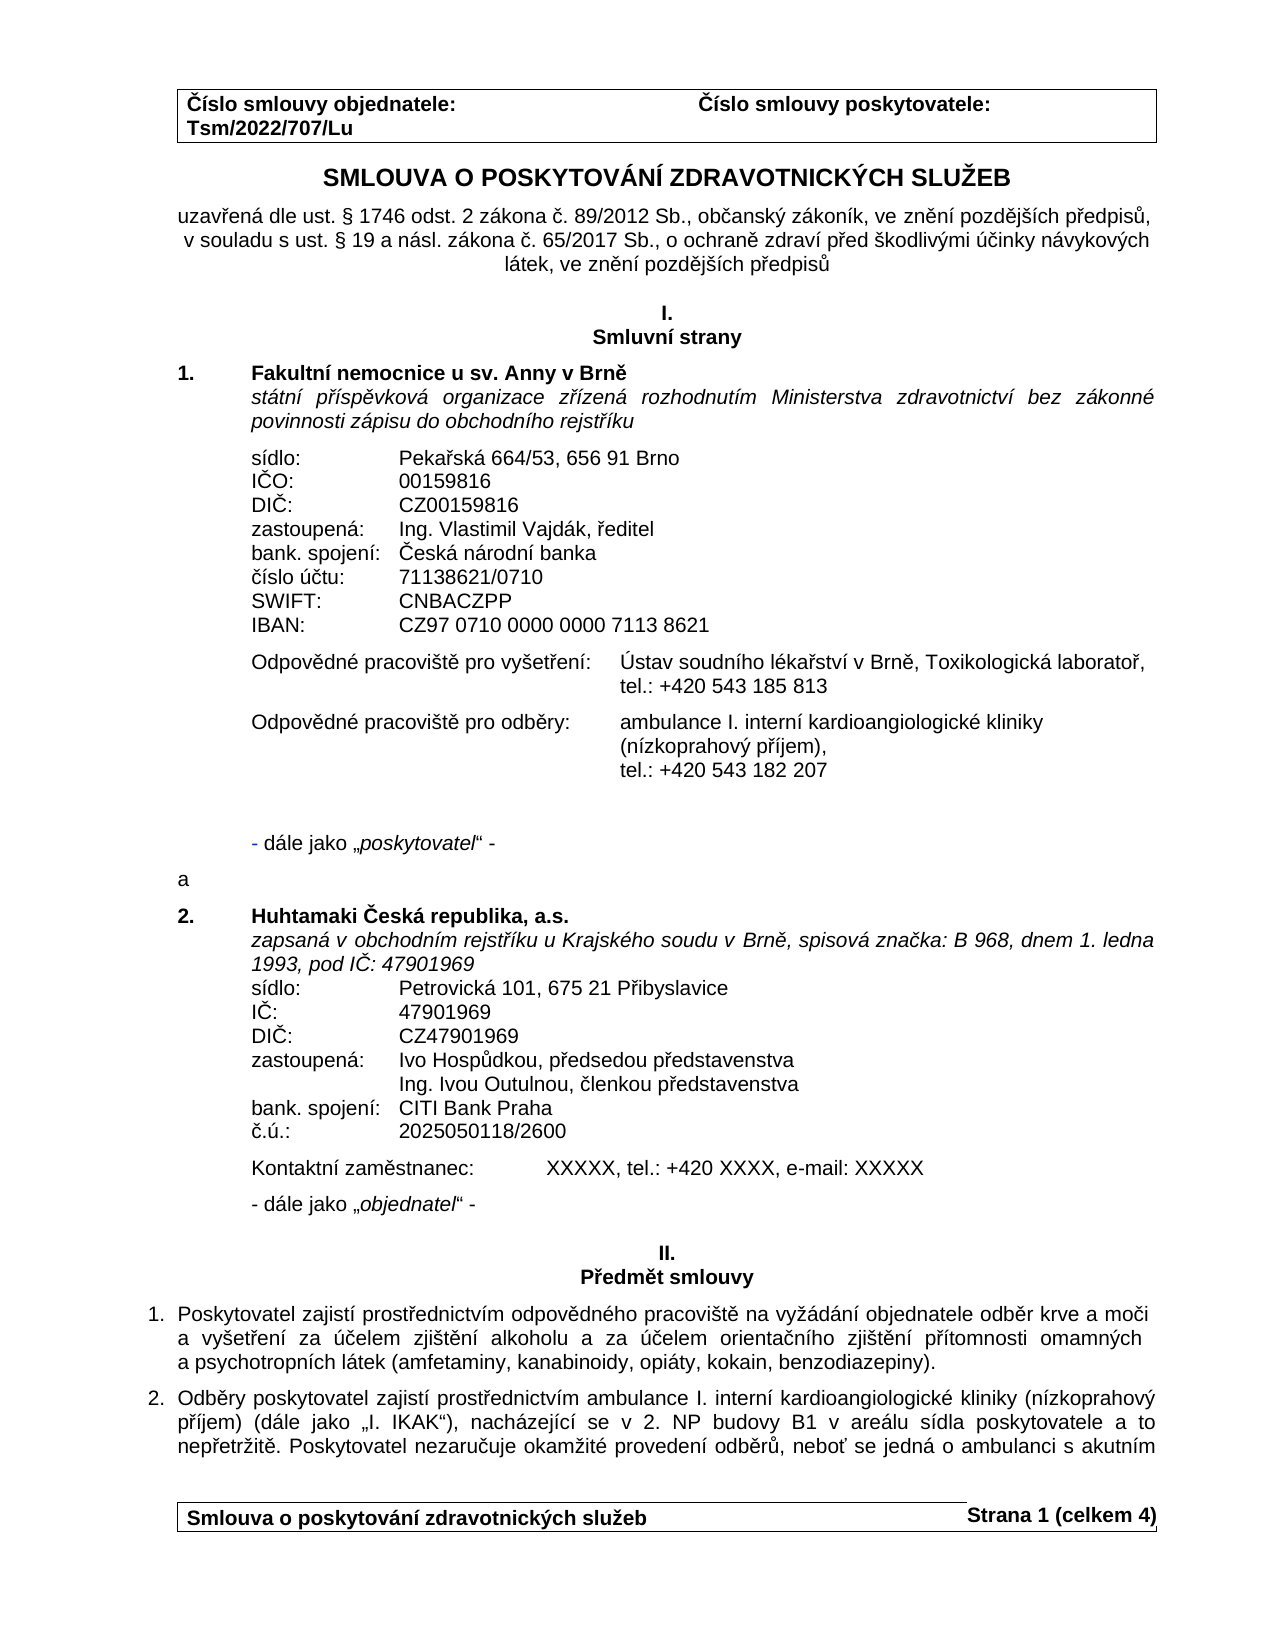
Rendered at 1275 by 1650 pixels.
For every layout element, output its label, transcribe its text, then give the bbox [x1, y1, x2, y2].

text uzavřená dle ust. § 1746 odst. 2 zákona č. 89/2012 Sb., občanský zákoník, ve znění pozdějších předpisů, v souladu s ust. § 19 a násl. zákona č. 65/2017 Sb., o ochraně zdraví před škodlivými účinky návykových látek, ve znění pozdějších předpisů [177, 204, 1157, 276]
text 1. Fakultní nemocnice u sv. Anny v Brně [177, 361, 1157, 385]
text Kontaktní zaměstnanec: XXXXX, tel.: +420 XXXX, e-mail: XXXXX [177, 1156, 1157, 1180]
text zastoupená: Ivo Hospůdkou, předsedou představenstva [177, 1047, 1157, 1071]
text - dále jako „poskytovatel“ - [177, 831, 1157, 855]
text IBAN: CZ97 0710 0000 0000 7113 8621 [177, 613, 1157, 637]
text č.ú.: 2025050118/2600 [177, 1119, 1157, 1143]
text Odpovědné pracoviště pro odběry: ambulance I. interní kardioangiologické kliniky (nízkoprahový příjem), [251, 710, 1157, 758]
text zapsaná v obchodním rejstříku u Krajského soudu v Brně, spisová značka: B 968, dnem 1. ledna 1993, pod IČ: 47901969 [251, 928, 1157, 976]
text a [177, 867, 1157, 891]
text Odpovědné pracoviště pro vyšetření: Ústav soudního lékařství v Brně, Toxikologická laboratoř, tel.: +420 543 185 813 [251, 649, 1157, 697]
text sídlo: Pekařská 664/53, 656 91 Brno [177, 445, 1157, 469]
text bank. spojení: Česká národní banka [177, 541, 1157, 565]
text 2. Huhtamaki Česká republika, a.s. [177, 904, 1157, 928]
text I. [177, 301, 1157, 324]
text Ing. Ivou Outulnou, členkou představenstva [177, 1071, 1157, 1095]
text státní příspěvková organizace zřízená rozhodnutím Ministerstva zdravotnictví bez zákonné povinnosti zápisu do obchodního rejstříku [251, 385, 1157, 433]
text bank. spojení: CITI Bank Praha [177, 1095, 1157, 1119]
text DIČ: CZ47901969 [177, 1023, 1157, 1047]
text II. [177, 1241, 1157, 1265]
text zastoupená: Ing. Vlastimil Vajdák, ředitel [177, 517, 1157, 541]
text tel.: +420 543 182 207 [251, 758, 1157, 782]
text SWIFT: CNBACZPP [177, 589, 1157, 613]
text Smluvní strany [177, 324, 1157, 348]
text číslo účtu: 71138621/0710 [177, 565, 1157, 589]
text - dále jako „objednatel“ - [177, 1192, 1157, 1216]
text IČ: 47901969 [177, 999, 1157, 1023]
subtitle Předmět smlouvy [177, 1265, 1157, 1289]
text IČO: 00159816 [177, 469, 1157, 493]
text sídlo: Petrovická 101, 675 21 Přibyslavice [177, 976, 1157, 999]
text SMLOUVA O POSKYTOVÁNÍ ZDRAVOTNICKÝCH SLUŽEB [177, 162, 1157, 191]
text 1. Poskytovatel zajistí prostřednictvím odpovědného pracoviště na vyžádání objednatele odběr krve a moči a vyšetření za účelem zjištění alkoholu a za účelem orientačního zjištění přítomnosti omamných a psychotropních látek (amfetaminy, kanabinoidy, opiáty, kokain, benzodiazepiny). [148, 1302, 1157, 1373]
text DIČ: CZ00159816 [177, 493, 1157, 517]
text 2. Odběry poskytovatel zajistí prostřednictvím ambulance I. interní kardioangiologické kliniky (nízkoprahový příjem) (dále jako „I. IKAK“), nacházející se v 2. NP budovy B1 v areálu sídla poskytovatele a to nepřetržitě. Poskytovatel nezaručuje okamžité provedení odběrů, neboť se jedná o ambulanci s akutním [148, 1386, 1157, 1458]
